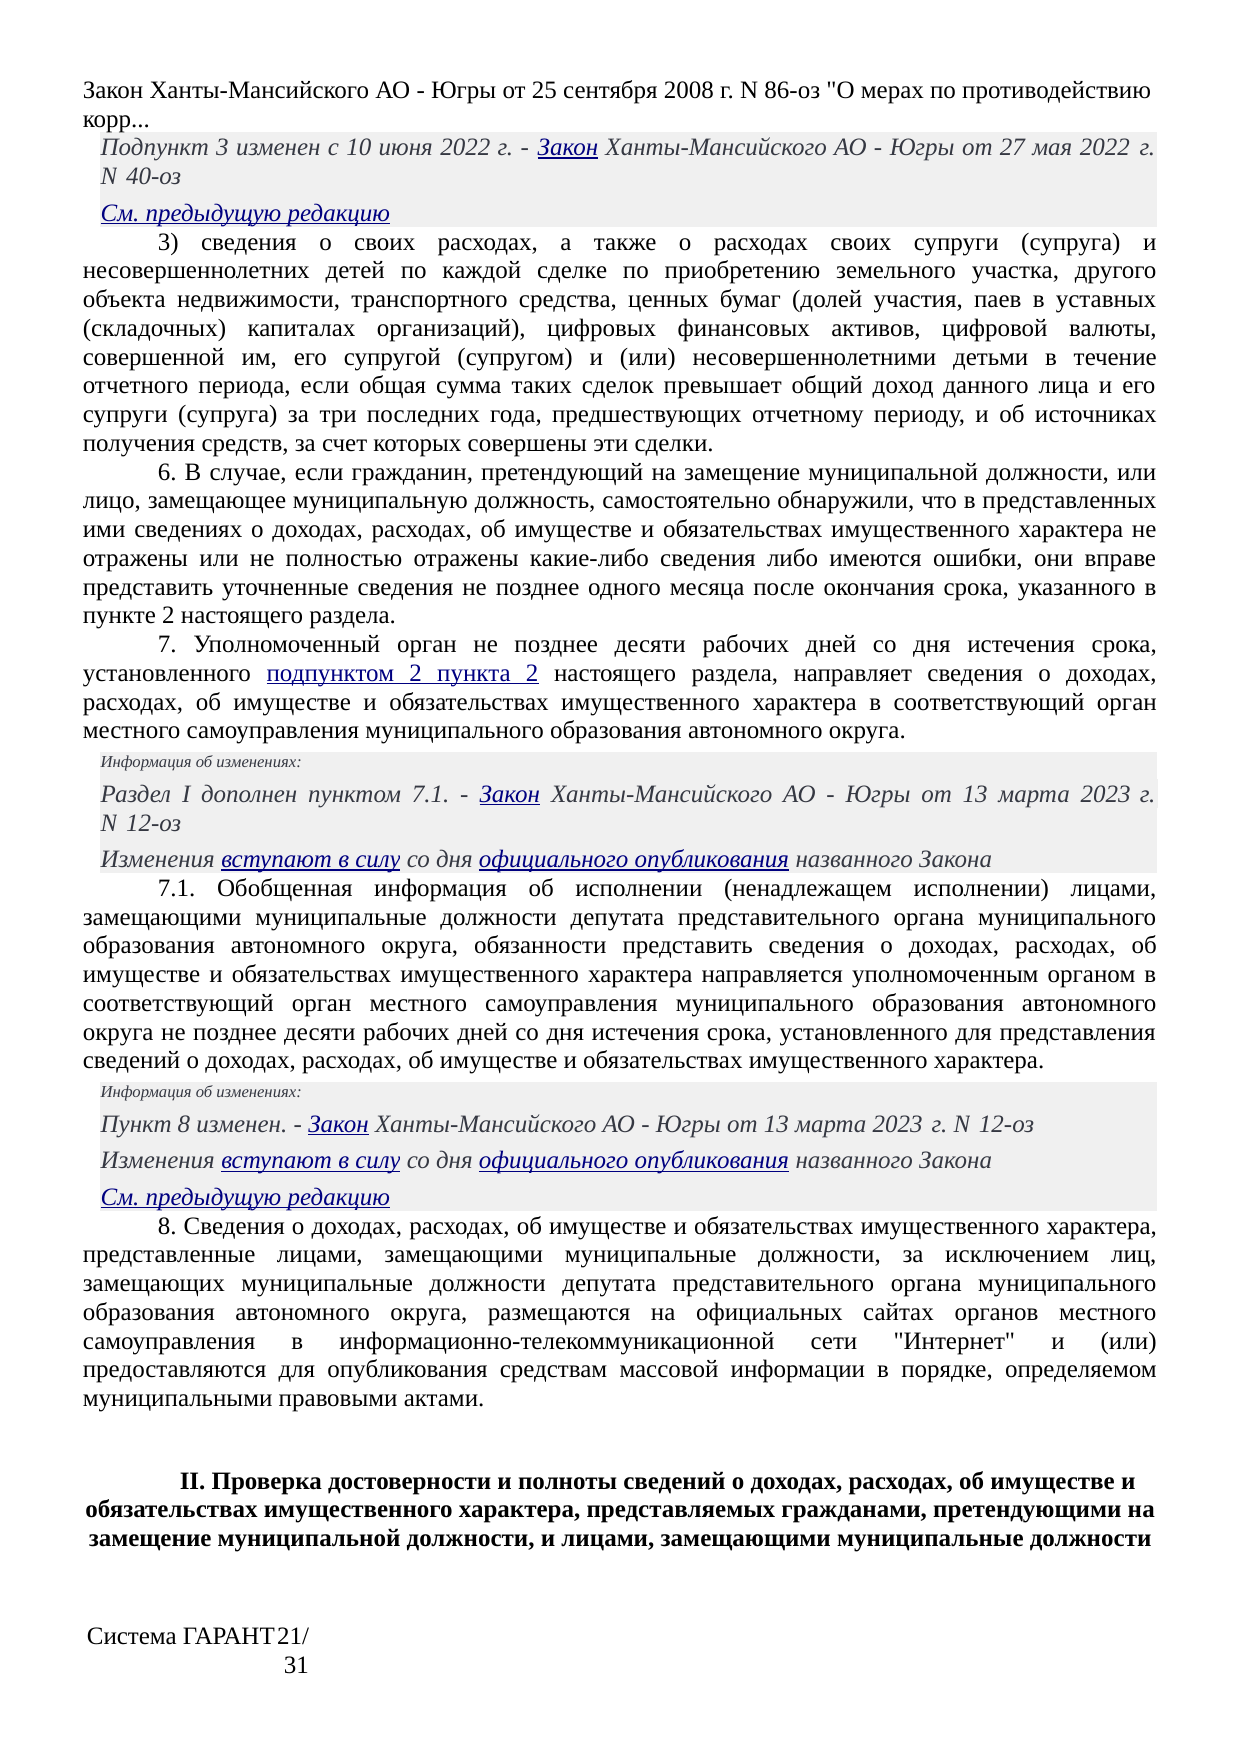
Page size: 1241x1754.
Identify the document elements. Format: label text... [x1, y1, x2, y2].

text 8. Сведения о доходах, расходах, об имуществе и обязательствах имущественного характера, представленные лицами, замещающими муниципальные должности, за исключением лиц, замещающих муниципальные должности депутата представительного органа муниципального образования автономного округа, размещаются на официальных сайтах органов местного самоуправления в информационно-телекоммуникационной сети "Интернет" и (или) предоставляются для опубликования средствам массовой информации в порядке, определяемом муниципальными правовыми актами. [83, 1211, 1157, 1412]
text Подпункт 3 изменен с 10 июня 2022 г. - Закон Ханты-Мансийского АО - Югры от 27 мая 2022 г. N 40-оз [183, 158, 1157, 190]
text Информация об изменениях: [303, 752, 1157, 771]
text 6. В случае, если гражданин, претендующий на замещение муниципальной должности, или лицо, замещающее муниципальную должность, самостоятельно обнаружили, что в представленных ими сведениях о доходах, расходах, об имуществе и обязательствах имущественного характера не отражены или не полностью отражены какие-либо сведения либо имеются ошибки, они вправе представить уточненные сведения не позднее одного месяца после окончания срока, указанного в пункте 2 настоящего раздела. [83, 457, 1157, 629]
text См. предыдущую редакцию [392, 198, 1157, 227]
text Пункт 8 изменен. - Закон Ханты-Мансийского АО - Югры от 13 марта 2023 г. N 12-оз [1036, 1109, 1157, 1138]
text 7. Уполномоченный орган не позднее десяти рабочих дней со дня истечения срока, установленного подпунктом 2 пункта 2 настоящего раздела, направляет сведения о доходах, расходах, об имуществе и обязательствах имущественного характера в соответствующий орган местного самоуправления муниципального образования автономного округа. [83, 629, 1157, 744]
text 3) сведения о своих расходах, а также о расходах своих супруги (супруга) и несовершеннолетних детей по каждой сделке по приобретению земельного участка, другого объекта недвижимости, транспортного средства, ценных бумаг (долей участия, паев в уставных (складочных) капиталах организаций), цифровых финансовых активов, цифровой валюты, совершенной им, его супругой (супругом) и (или) несовершеннолетними детьми в течение отчетного периода, если общая сумма таких сделок превышает общий доход данного лица и его супруги (супруга) за три последних года, предшествующих отчетному периоду, и об источниках получения средств, за счет которых совершены эти сделки. [83, 227, 1157, 457]
text 7.1. Обобщенная информация об исполнении (ненадлежащем исполнении) лицами, замещающими муниципальные должности депутата представительного органа муниципального образования автономного округа, обязанности представить сведения о доходах, расходах, об имуществе и обязательствах имущественного характера направляется уполномоченным органом в соответствующий орган местного самоуправления муниципального образования автономного округа не позднее десяти рабочих дней со дня истечения срока, установленного для представления сведений о доходах, расходах, об имуществе и обязательствах имущественного характера. [83, 873, 1157, 1074]
subtitle II. Проверка достоверности и полноты сведений о доходах, расходах, об имуществе и обязательствах имущественного характера, представляемых гражданами, претендующими на замещение муниципальной должности, и лицами, замещающими муниципальные должности [83, 1466, 1157, 1552]
text См. предыдущую редакцию [392, 1182, 1157, 1211]
text Информация об изменениях: [303, 1082, 1157, 1101]
text Раздел I дополнен пунктом 7.1. - Закон Ханты-Мансийского АО - Югры от 13 марта 2023 г. N 12-оз [183, 800, 1157, 836]
text Изменения вступают в силу со дня официального опубликования названного Закона [994, 844, 1157, 873]
text Изменения вступают в силу со дня официального опубликования названного Закона [994, 1146, 1157, 1174]
